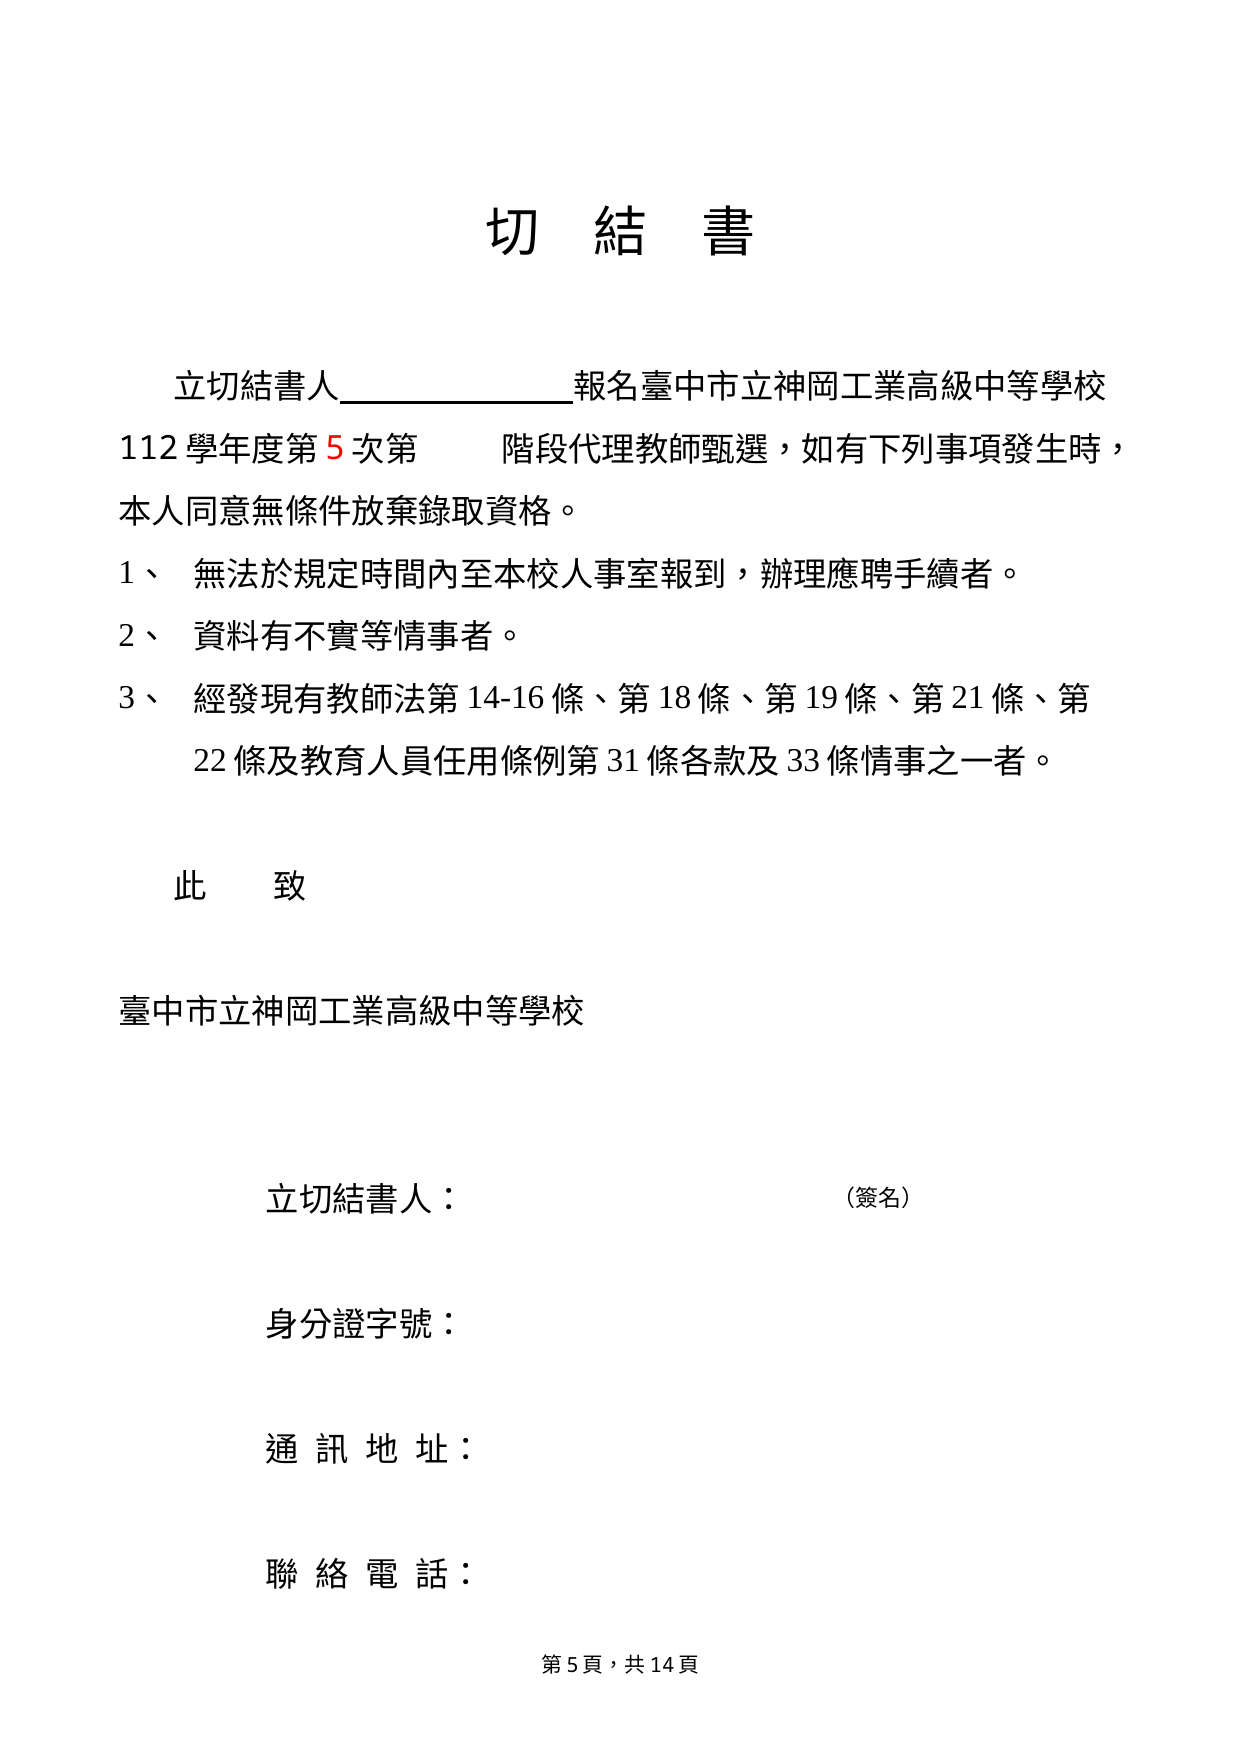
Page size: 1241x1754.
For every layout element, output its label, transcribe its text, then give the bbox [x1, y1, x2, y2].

text 立切結書人： （簽名） [266, 1155, 1122, 1218]
text 切 結 書 [118, 155, 1122, 280]
list 經發現有教師法第14-16條、第18條、第19條、第21條、第22條及教育人員任用條例第31條各款及33條情事之一者。 [118, 655, 1122, 780]
text 聯 絡 電 話： [266, 1530, 1122, 1593]
text 立切結書人 報名臺中市立神岡工業高級中等學校112學年度第5次第 階段代理教師甄選，如有下列事項發生時，本人同意無條件放棄錄取資格。 [118, 343, 1122, 530]
text 通 訊 地 址： [266, 1405, 1122, 1468]
list 無法於規定時間內至本校人事室報到，辦理應聘手續者。 [118, 530, 1122, 593]
text 身分證字號： [266, 1280, 1122, 1343]
text 臺中市立神岡工業高級中等學校 [118, 968, 1122, 1030]
list 資料有不實等情事者。 [118, 593, 1122, 655]
text 此 致 [118, 843, 1122, 905]
